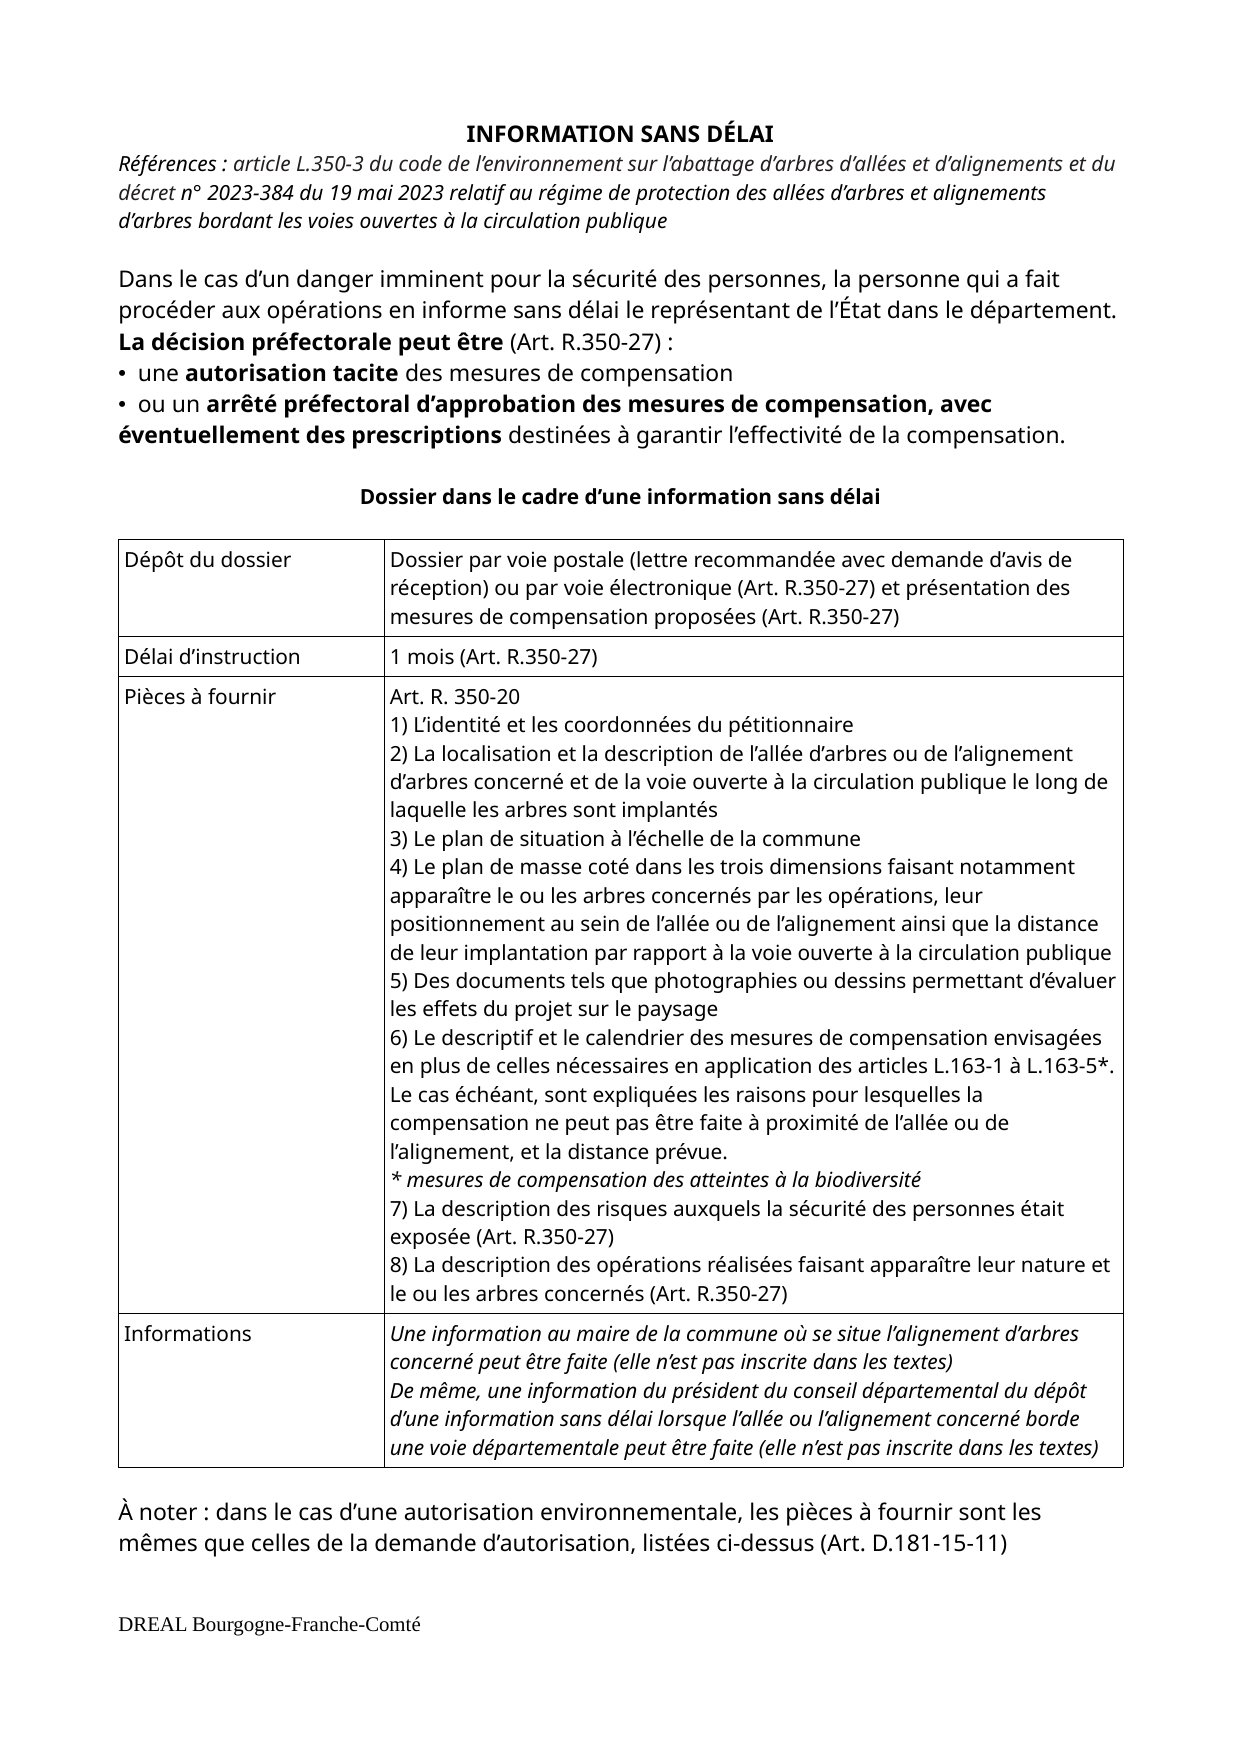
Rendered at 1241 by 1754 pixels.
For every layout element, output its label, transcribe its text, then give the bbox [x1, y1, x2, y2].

text Dans le cas d’un danger imminent pour la sécurité des personnes, la personne qui a fait procéder aux opérations en informe sans délai le représentant de l’État dans le département. [118, 263, 1122, 326]
table_cell Art. R. 350-20 1) L’identité et les coordonnées du pétitionnaire 2) La localisation et la description de l’allée d’arbres ou de l’alignement d’arbres concerné et de la voie ouverte à la circulation publique le long de laquelle les arbres sont implantés 3) Le plan de situation à l’échelle de la commune 4) Le plan de masse coté dans les trois dimensions faisant notamment apparaître le ou les arbres concernés par les opérations, leur positionnement au sein de l’allée ou de l’alignement ainsi que la distance de leur implantation par rapport à la voie ouverte à la circulation publique 5) Des documents tels que photographies ou dessins permettant d’évaluer les effets du projet sur le paysage 6) Le descriptif et le calendrier des mesures de compensation envisagées en plus de celles nécessaires en application des articles L.163-1 à L.163-5*. Le cas échéant, sont expliquées les raisons pour lesquelles la compensation ne peut pas être faite à proximité de l’allée ou de l’alignement, et la distance prévue. * mesures de compensation des atteintes à la biodiversité 7) La description des risques auxquels la sécurité des personnes était exposée (Art. R.350-27) 8) La description des opérations réalisées faisant apparaître leur nature et le ou les arbres concernés (Art. R.350-27) [385, 677, 1123, 1313]
text Dossier dans le cadre d’une information sans délai [118, 482, 1122, 510]
text La décision préfectorale peut être (Art. R.350-27) : [118, 326, 1122, 357]
table_header Dossier par voie postale (lettre recommandée avec demande d’avis de réception) ou par voie électronique (Art. R.350-27) et présentation des mesures de compensation proposées (Art. R.350-27) [385, 540, 1123, 636]
table_cell Informations [119, 1314, 384, 1467]
text • une autorisation tacite des mesures de compensation [118, 357, 1122, 388]
table_cell Une information au maire de la commune où se situe l’alignement d’arbres concerné peut être faite (elle n’est pas inscrite dans les textes) De même, une information du président du conseil départemental du dépôt d’une information sans délai lorsque l’allée ou l’alignement concerné borde une voie départementale peut être faite (elle n’est pas inscrite dans les textes) [385, 1314, 1123, 1467]
table_header Dépôt du dossier [119, 540, 384, 636]
text À noter : dans le cas d’une autorisation environnementale, les pièces à fournir sont les mêmes que celles de la demande d’autorisation, listées ci-dessus (Art. D.181-15-11) [118, 1495, 1122, 1558]
table_cell 1 mois (Art. R.350-27) [385, 637, 1123, 676]
text Références : article L.350-3 du code de l’environnement sur l’abattage d’arbres d’allées et d’alignements et du décret n° 2023-384 du 19 mai 2023 relatif au régime de protection des allées d’arbres et alignements d’arbres bordant les voies ouvertes à la circulation publique [118, 149, 1122, 235]
table_cell Pièces à fournir [119, 677, 384, 1313]
text • ou un arrêté préfectoral d’approbation des mesures de compensation, avec éventuellement des prescriptions destinées à garantir l’effectivité de la compensation. [118, 388, 1122, 451]
text INFORMATION SANS DÉLAI [118, 118, 1122, 149]
table_cell Délai d’instruction [119, 637, 384, 676]
